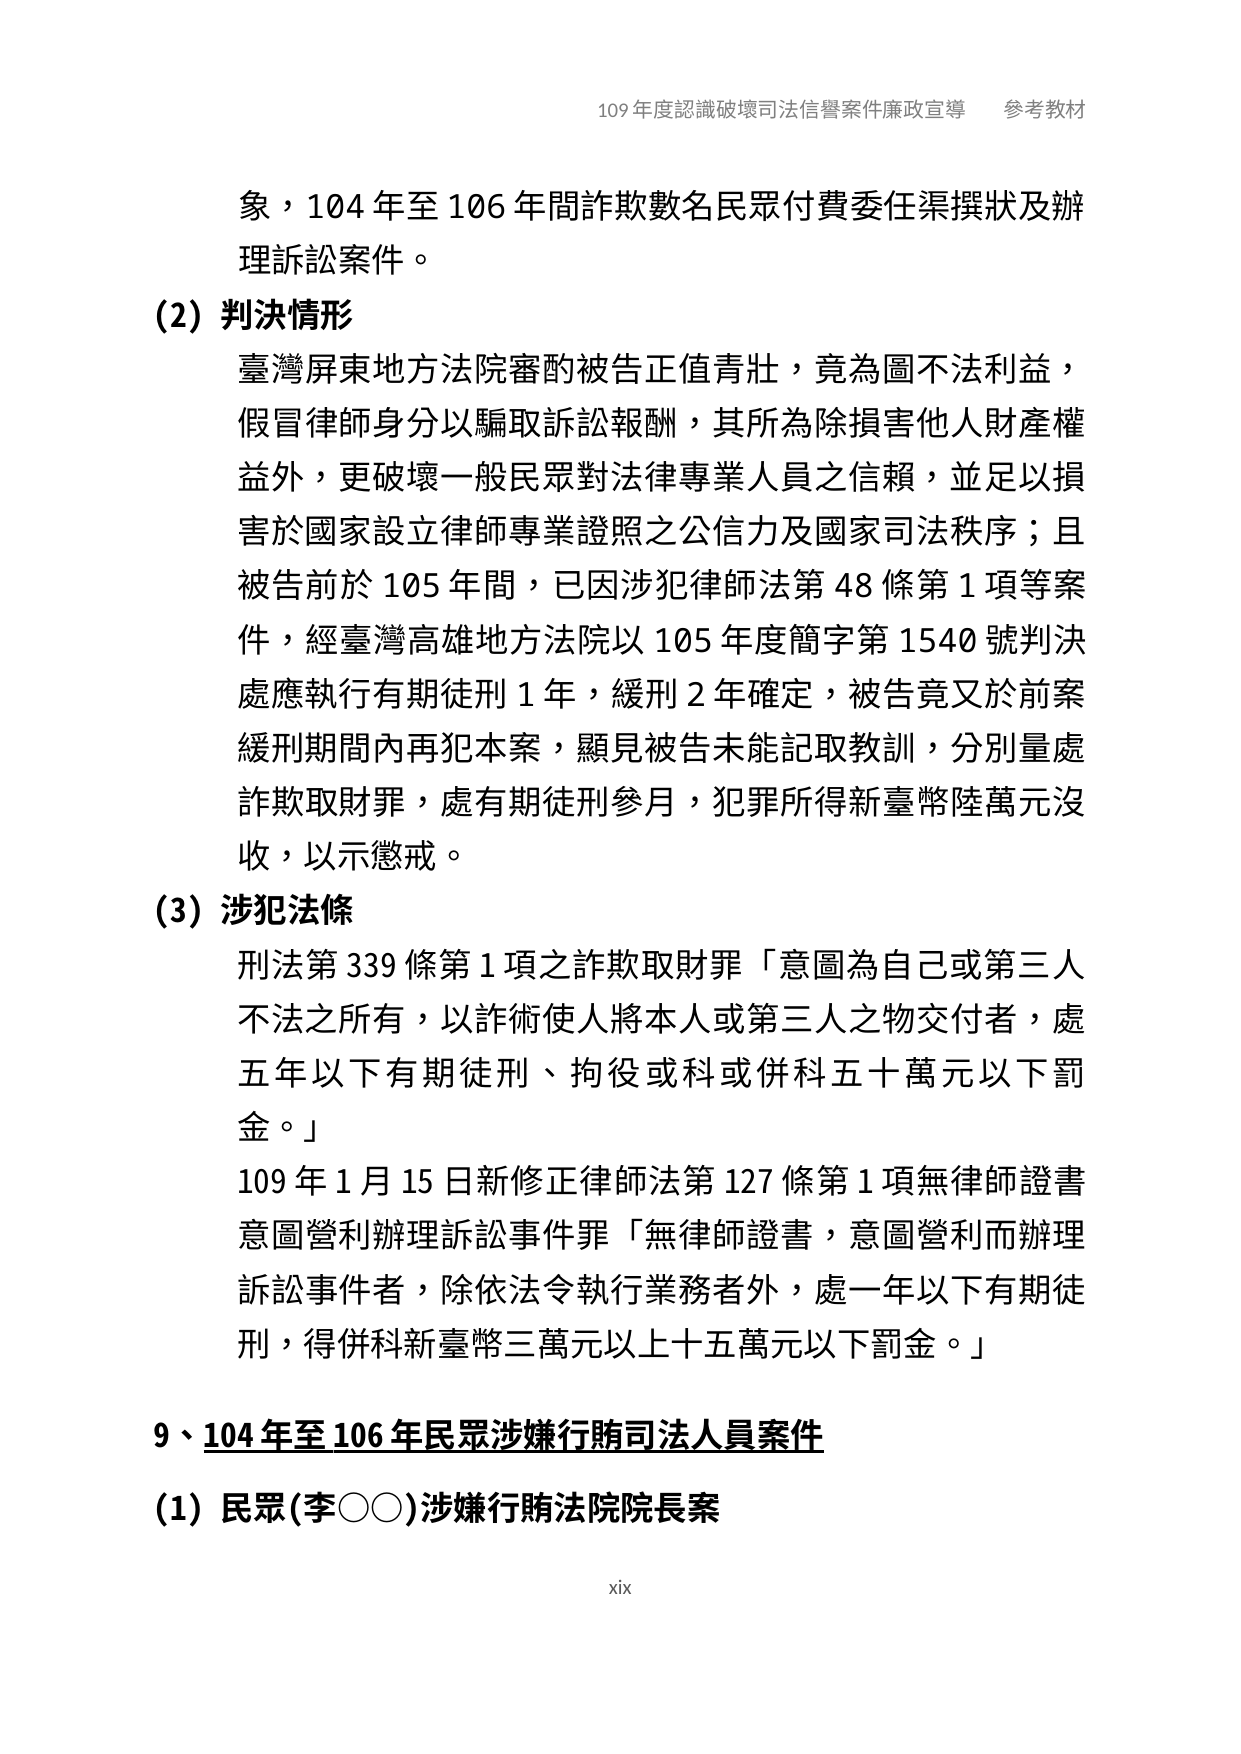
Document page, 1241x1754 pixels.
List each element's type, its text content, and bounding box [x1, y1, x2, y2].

list 104年至106年民眾涉嫌行賄司法人員案件 [153, 1404, 1087, 1459]
text 民眾張○○明知自己並無律師證書，且非依法令執行業務，不得意圖營利而為他人辦理訴訟事件，渠竟印製其在○○市○○區某大樓經營「○○法律事務所」且自任所長之名片對外發送，並利用其在○○縣某宮廟以律師身分受委託擔任法律顧問及在○○市某市議員辦公室提供法律諮詢等機會，對外營造其具有律師身分而得以處理訴訟事件之假象，104年至106年間詐欺數名民眾付費委任渠撰狀及辦理訴訟案件。 [238, 175, 1087, 284]
text 臺灣屏東地方法院審酌被告正值青壯，竟為圖不法利益，假冒律師身分以騙取訴訟報酬，其所為除損害他人財產權益外，更破壞一般民眾對法律專業人員之信賴，並足以損害於國家設立律師專業證照之公信力及國家司法秩序；且被告前於105年間，已因涉犯律師法第48條第1項等案件，經臺灣高雄地方法院以105年度簡字第1540號判決處應執行有期徒刑1年，緩刑2年確定，被告竟又於前案緩刑期間內再犯本案，顯見被告未能記取教訓，分別量處詐欺取財罪，處有期徒刑參月，犯罪所得新臺幣陸萬元沒收，以示懲戒。 [237, 338, 1087, 879]
list 涉犯法條 [153, 879, 1087, 934]
list 民眾(李○○)涉嫌行賄法院院長案 [153, 1477, 1087, 1532]
list 判決情形 [153, 284, 1087, 338]
text 109年1月15日新修正律師法第127條第1項無律師證書意圖營利辦理訴訟事件罪「無律師證書，意圖營利而辦理訴訟事件者，除依法令執行業務者外，處一年以下有期徒刑，得併科新臺幣三萬元以上十五萬元以下罰金。」 [237, 1150, 1087, 1367]
text 刑法第339條第1項之詐欺取財罪「意圖為自己或第三人不法之所有，以詐術使人將本人或第三人之物交付者，處五年以下有期徒刑、拘役或科或併科五十萬元以下罰金。」 [237, 934, 1087, 1150]
